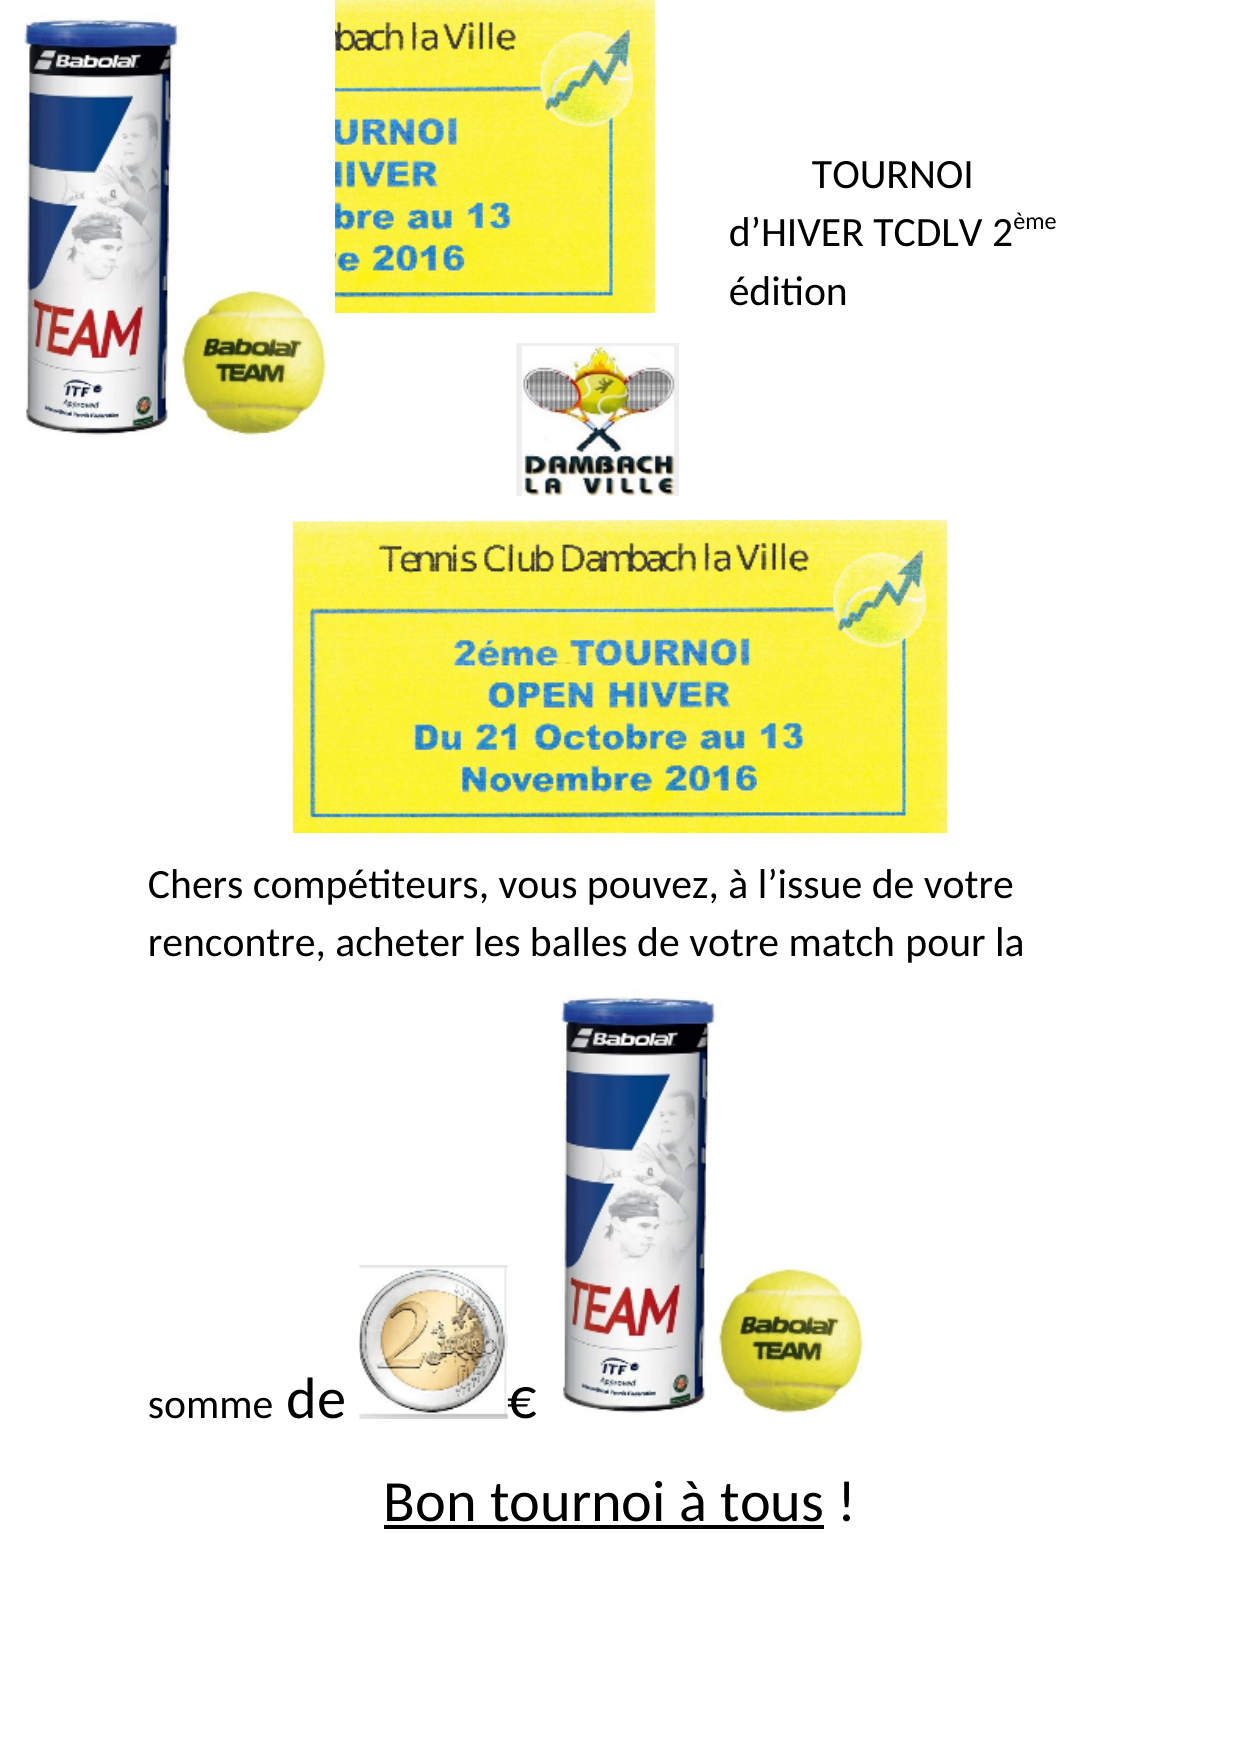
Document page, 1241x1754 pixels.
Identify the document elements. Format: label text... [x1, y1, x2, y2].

picture [537, 977, 872, 1419]
picture [292, 520, 948, 833]
text Bon tournoi à tous ! [148, 1464, 1093, 1536]
picture [359, 1265, 508, 1419]
text TOURNOI d’HIVER TCDLV 2ème édition [335, 148, 1093, 315]
picture [0, 0, 655, 441]
picture [516, 343, 679, 496]
text Chers compétiteurs, vous pouvez, à l’issue de votre rencontre, acheter les balles de votre match pour la somme de € [148, 858, 1093, 1433]
